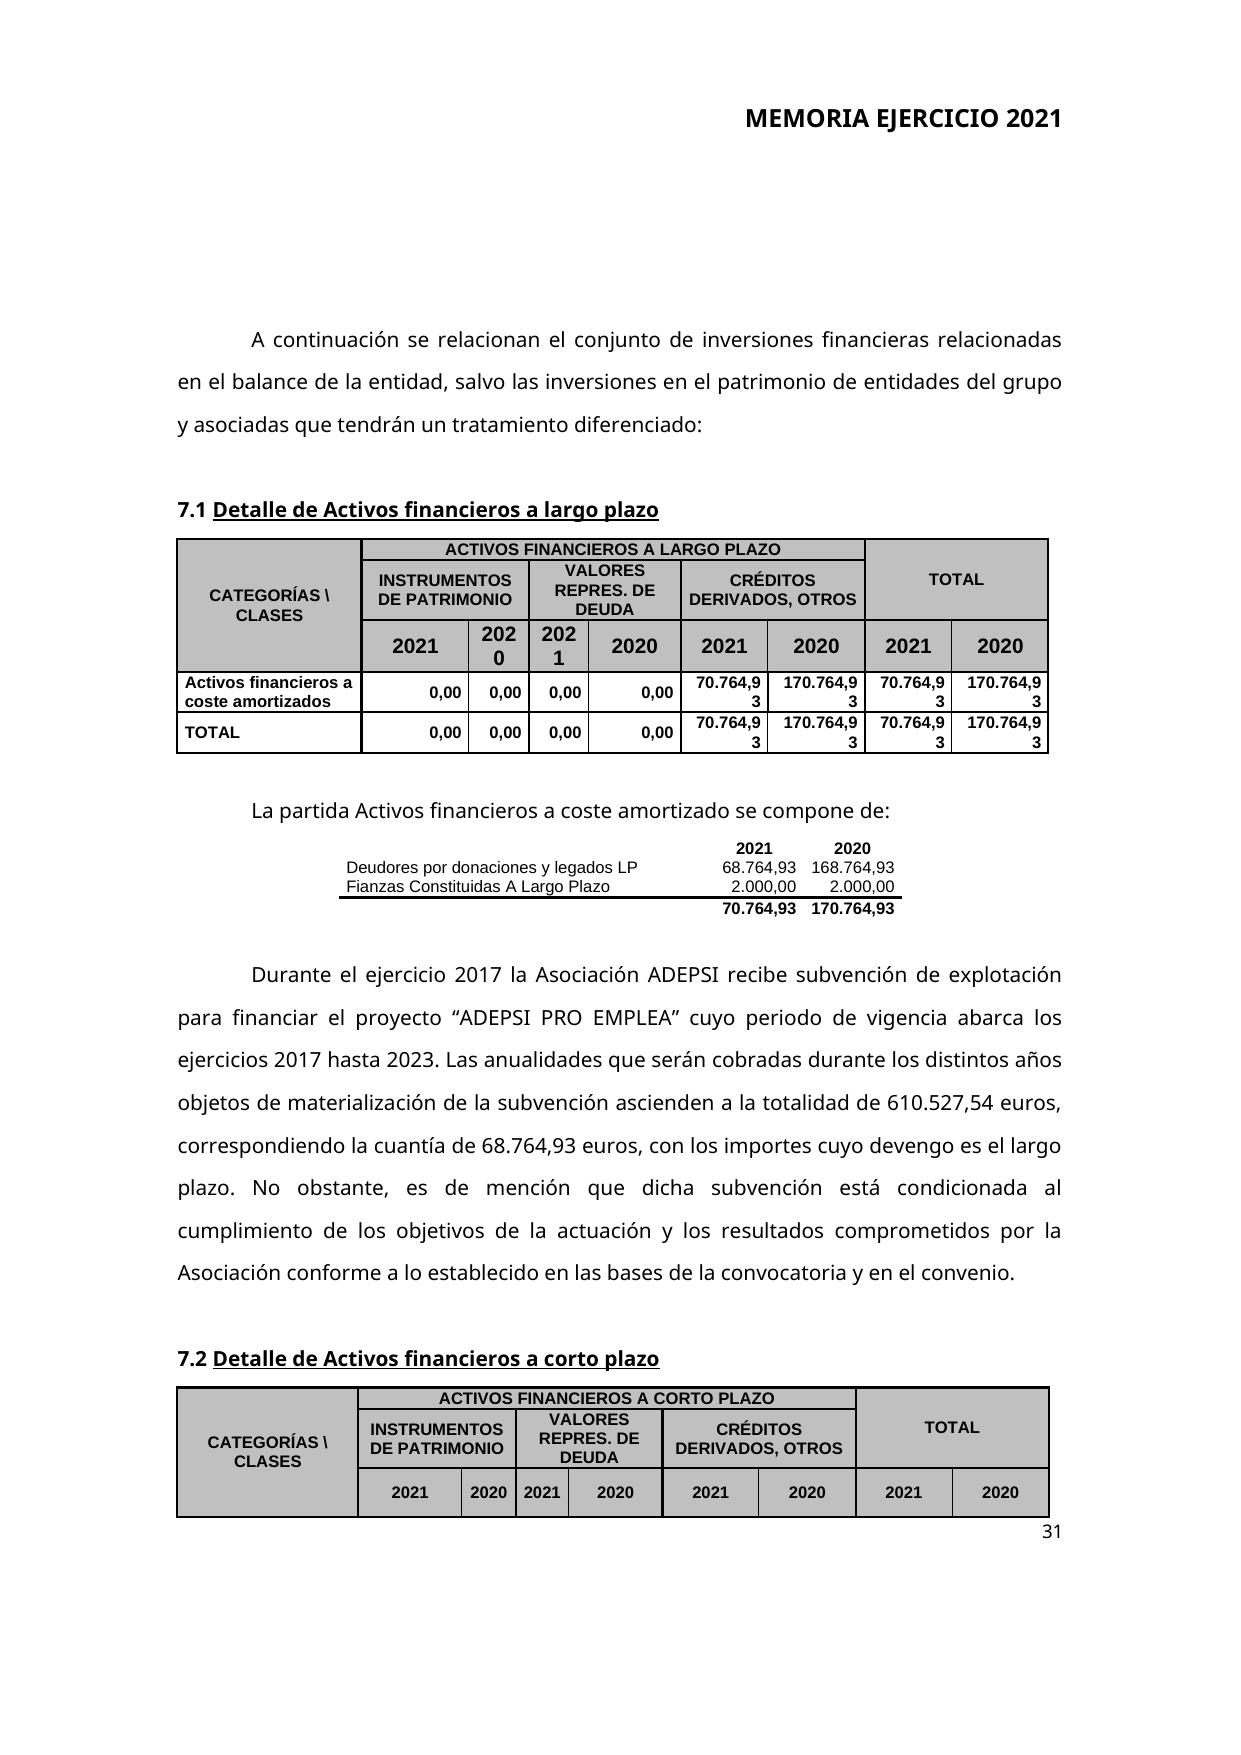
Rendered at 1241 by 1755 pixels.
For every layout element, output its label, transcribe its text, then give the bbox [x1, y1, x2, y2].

table_cell 0,00 [363, 673, 468, 711]
table_cell Activos financieros a coste amortizados [178, 673, 360, 711]
table_cell 2020 [569, 1469, 661, 1516]
table_cell [1049, 619, 1063, 645]
table_header ACTIVOS FINANCIEROS A CORTO PLAZO [359, 1389, 855, 1408]
table_cell VALORES REPRES. DE DEUDA [530, 561, 680, 619]
table_header 2020 [803, 839, 902, 858]
table_cell 2021 [866, 621, 951, 671]
table_cell 2020 [952, 621, 1047, 671]
table_cell 70.764,93 [866, 673, 951, 711]
table_cell [339, 899, 705, 918]
table_cell 2021 [682, 621, 767, 671]
table_cell 70.764,93 [682, 713, 767, 752]
table_cell 70.764,93 [682, 673, 767, 711]
table_cell 2021 [530, 621, 588, 671]
table_cell 0,00 [530, 713, 588, 752]
table_header [1049, 538, 1063, 559]
table_cell 2021 [857, 1469, 952, 1516]
text 7.2 Detalle de Activos financieros a corto plazo [177, 1344, 1063, 1372]
table_cell 2020 [589, 621, 680, 671]
table_cell 2.000,00 [705, 877, 803, 896]
table_header CATEGORÍAS \ CLASES [178, 540, 360, 671]
table_cell 68.764,93 [705, 858, 803, 877]
table_cell 0,00 [469, 673, 528, 711]
table_cell 2021 [363, 621, 468, 671]
table_cell [1049, 559, 1063, 619]
text Durante el ejercicio 2017 la Asociación ADEPSI recibe subvención de explotación para financiar el proyecto “ADEPSI PRO EMPLEA” cuyo periodo de vigencia abarca los ejercicios 2017 hasta 2023. Las anualidades que serán cobradas durante los distintos años objetos de materialización de la subvención ascienden a la totalidad de 610.527,54 euros, correspondiendo la cuantía de 68.764,93 euros, con los importes cuyo devengo es el largo plazo. No obstante, es de mención que dicha subvención está condicionada al cumplimiento de los objetivos de la actuación y los resultados comprometidos por la Asociación conforme a lo establecido en las bases de la convocatoria y en el convenio. [177, 960, 1063, 1287]
table_cell 2020 [759, 1469, 855, 1516]
table_cell [1050, 1408, 1063, 1467]
table_cell CRÉDITOS DERIVADOS, OTROS [682, 561, 864, 619]
table_cell INSTRUMENTOS DE PATRIMONIO [359, 1410, 515, 1467]
table_cell 170.764,93 [952, 673, 1047, 711]
table_header TOTAL [866, 540, 1047, 619]
table_cell 2021 [517, 1469, 568, 1516]
table_cell [1050, 1467, 1063, 1488]
table_cell 168.764,93 [803, 858, 902, 877]
table_cell 2020 [953, 1469, 1048, 1516]
table_cell 0,00 [469, 713, 528, 752]
table_cell INSTRUMENTOS DE PATRIMONIO [363, 561, 528, 619]
table_cell 2021 [664, 1469, 758, 1516]
table_cell [1049, 711, 1063, 752]
table_cell 170.764,93 [803, 899, 902, 918]
table_cell 2021 [359, 1469, 461, 1516]
text A continuación se relacionan el conjunto de inversiones financieras relacionadas en el balance de la entidad, salvo las inversiones en el patrimonio de entidades del grupo y asociadas que tendrán un tratamiento diferenciado: [177, 325, 1063, 438]
table_cell [1049, 671, 1063, 711]
table_cell 0,00 [363, 713, 468, 752]
table_header [339, 839, 705, 858]
table_cell 2.000,00 [803, 877, 902, 896]
table_header CATEGORÍAS \ CLASES [178, 1389, 357, 1516]
table_cell 0,00 [589, 713, 680, 752]
table_cell Fianzas Constituidas A Largo Plazo [339, 877, 705, 896]
table_header ACTIVOS FINANCIEROS A LARGO PLAZO [363, 540, 864, 559]
table_cell [1050, 1489, 1063, 1516]
table_cell CRÉDITOS DERIVADOS, OTROS [664, 1410, 855, 1467]
text La partida Activos financieros a coste amortizado se compone de: [177, 796, 1063, 825]
table_cell 170.764,93 [768, 713, 864, 752]
table_cell 70.764,93 [705, 899, 803, 918]
table_header [1050, 1386, 1063, 1408]
table_cell VALORES REPRES. DE DEUDA [517, 1410, 661, 1467]
table_header 2021 [705, 839, 803, 858]
table_cell Deudores por donaciones y legados LP [339, 858, 705, 877]
table_cell 170.764,93 [769, 673, 864, 711]
table_cell TOTAL [178, 713, 360, 752]
table_cell 2020 [768, 621, 864, 671]
text 7.1 Detalle de Activos financieros a largo plazo [177, 495, 1063, 524]
table_cell 170.764,93 [952, 713, 1047, 752]
table_cell [1049, 645, 1063, 671]
table_cell 0,00 [530, 673, 588, 711]
table_cell 2020 [469, 621, 528, 671]
table_cell 2020 [462, 1469, 515, 1516]
table_cell 70.764,93 [866, 713, 951, 752]
table_header TOTAL [857, 1389, 1048, 1467]
table_cell 0,00 [589, 673, 680, 711]
